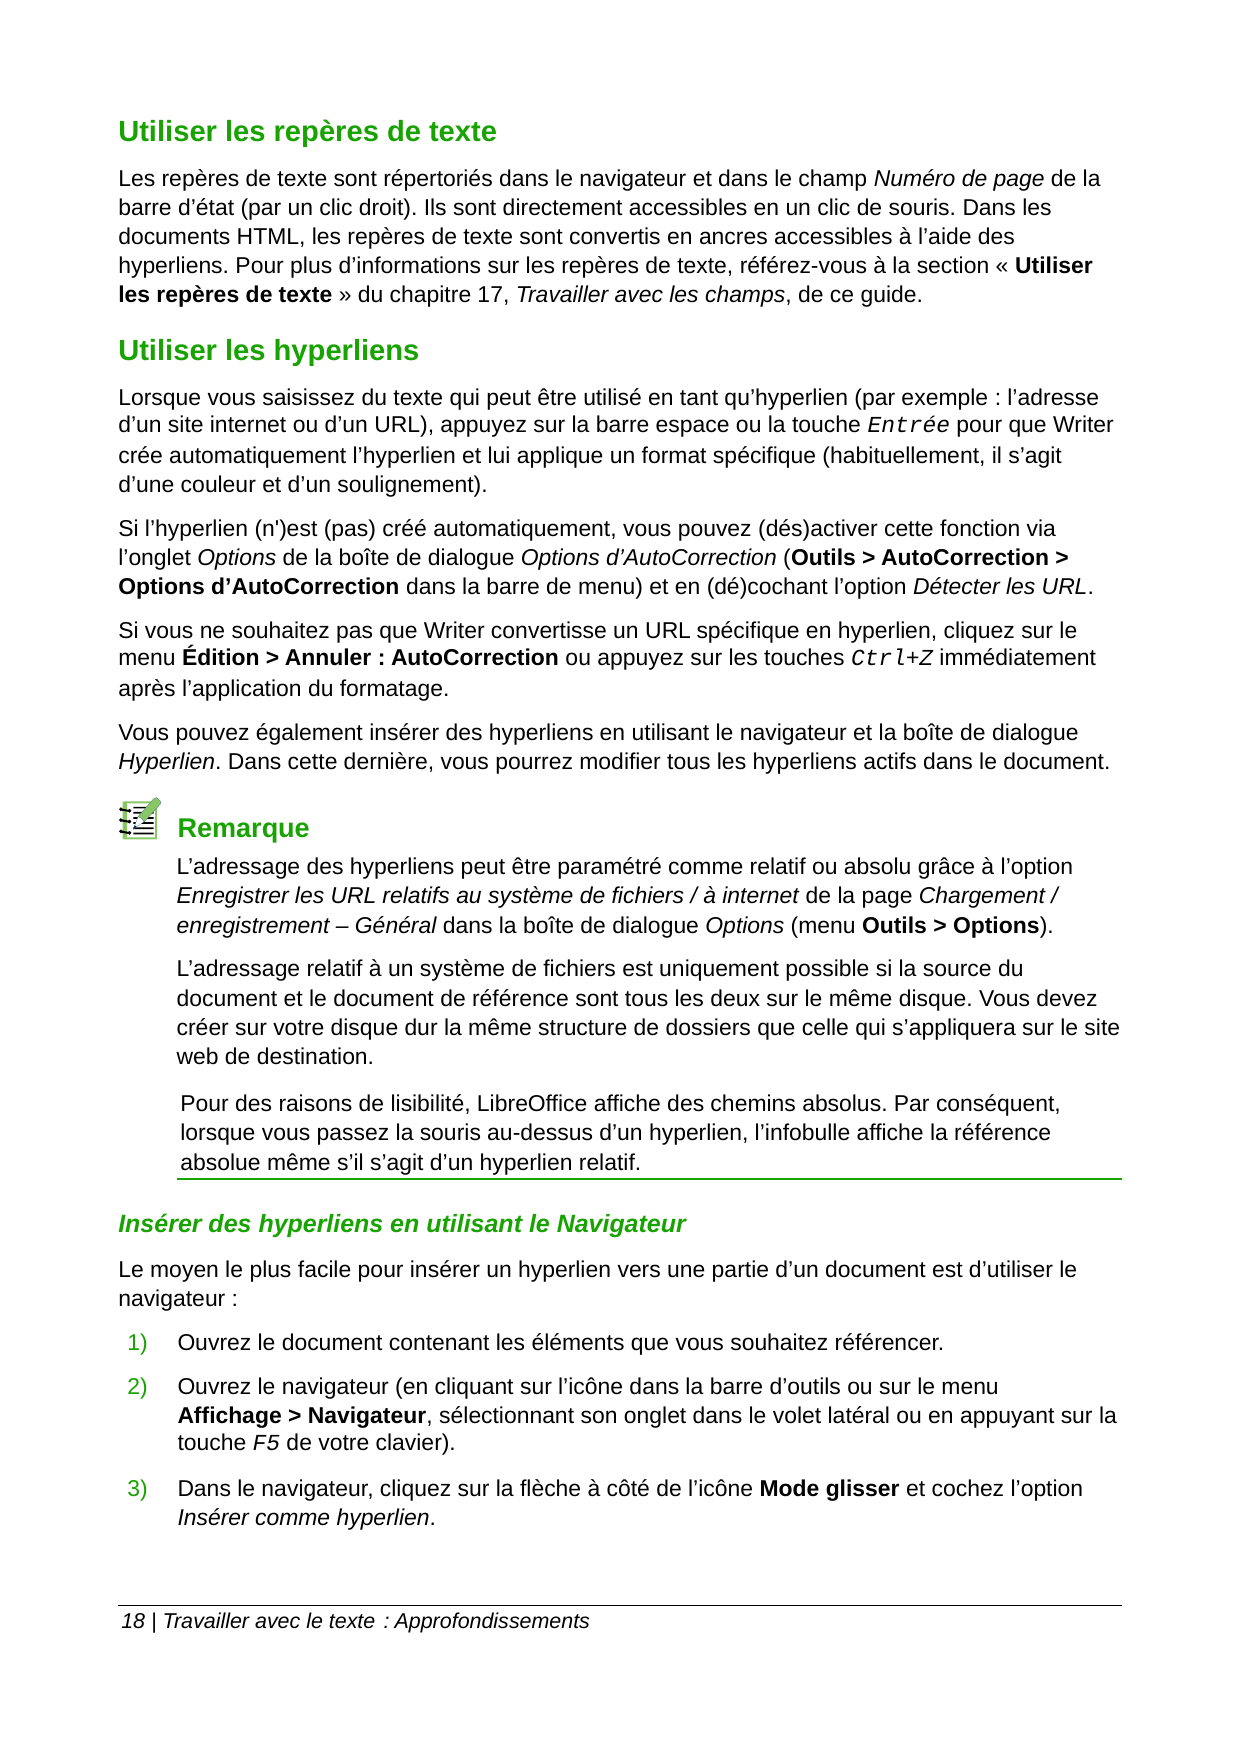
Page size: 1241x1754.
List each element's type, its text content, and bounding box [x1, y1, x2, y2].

text Lorsque vous saisissez du texte qui peut être utilisé en tant qu’hyperlien (par exemple : l’adresse d’un site internet ou d’un URL), appuyez sur la barre espace ou la touche Entrée pour que Writer crée automatiquement l’hyperlien et lui applique un format spécifique (habituellement, il s’agit d’une couleur et d’un soulignement). [118, 381, 1122, 497]
text Les repères de texte sont répertoriés dans le navigateur et dans le champ Numéro de page de la barre d’état (par un clic droit). Ils sont directement accessibles en un clic de souris. Dans les documents HTML, les repères de texte sont convertis en ancres accessibles à l’aide des hyperliens. Pour plus d’informations sur les repères de texte, référez-vous à la section « Utiliser les repères de texte » du chapitre 17, Travailler avec les champs, de ce guide. [118, 162, 1122, 308]
text Pour des raisons de lisibilité, LibreOffice affiche des chemins absolus. Par conséquent, lorsque vous passez la souris au-dessus d’un hyperlien, l’infobulle affiche la référence absolue même s’il s’agit d’un hyperlien relatif. [177, 1084, 1122, 1178]
text Si vous ne souhaitez pas que Writer convertisse un URL spécifique en hyperlien, cliquez sur le menu Édition > Annuler : AutoCorrection ou appuyez sur les touches Ctrl+Z immédiatement après l’application du formatage. [118, 614, 1122, 701]
text L’adressage relatif à un système de fichiers est uniquement possible si la source du document et le document de référence sont tous les deux sur le même disque. Vous devez créer sur votre disque dur la même structure de dossiers que celle qui s’appliquera sur le site web de destination. [176, 952, 1122, 1069]
text Vous pouvez également insérer des hyperliens en utilisant le navigateur et la boîte de dialogue Hyperlien. Dans cette dernière, vous pourrez modifier tous les hyperliens actifs dans le document. [118, 716, 1122, 774]
text Le moyen le plus facile pour insérer un hyperlien vers une partie d’un document est d’utiliser le navigateur : [118, 1253, 1122, 1312]
list Remarque [118, 796, 1122, 843]
subtitle Insérer des hyperliens en utilisant le Navigateur [118, 1209, 1122, 1239]
text Si l’hyperlien (n')est (pas) créé automatiquement, vous pouvez (dés)activer cette fonction via l’onglet Options de la boîte de dialogue Options d’AutoCorrection (Outils > AutoCorrection > Options d’AutoCorrection dans la barre de menu) et en (dé)cochant l’option Détecter les URL. [118, 512, 1122, 599]
subtitle Utiliser les hyperliens [118, 337, 1122, 366]
text L’adressage des hyperliens peut être paramétré comme relatif ou absolu grâce à l’option Enregistrer les URL relatifs au système de fichiers / à internet de la page Chargement / enregistrement – Général dans la boîte de dialogue Options (menu Outils > Options). [176, 850, 1122, 938]
list Dans le navigateur, cliquez sur la flèche à côté de l’icône Mode glisser et cochez l’option Insérer comme hyperlien. [148, 1472, 1122, 1530]
subtitle Utiliser les repères de texte [118, 118, 1122, 147]
list Ouvrez le document contenant les éléments que vous souhaitez référencer. [148, 1326, 1122, 1355]
list Ouvrez le navigateur (en cliquant sur l’icône dans la barre d’outils ou sur le menu Affichage > Navigateur, sélectionnant son onglet dans le volet latéral ou en appuyant sur la touche F5 de votre clavier). [148, 1370, 1122, 1457]
